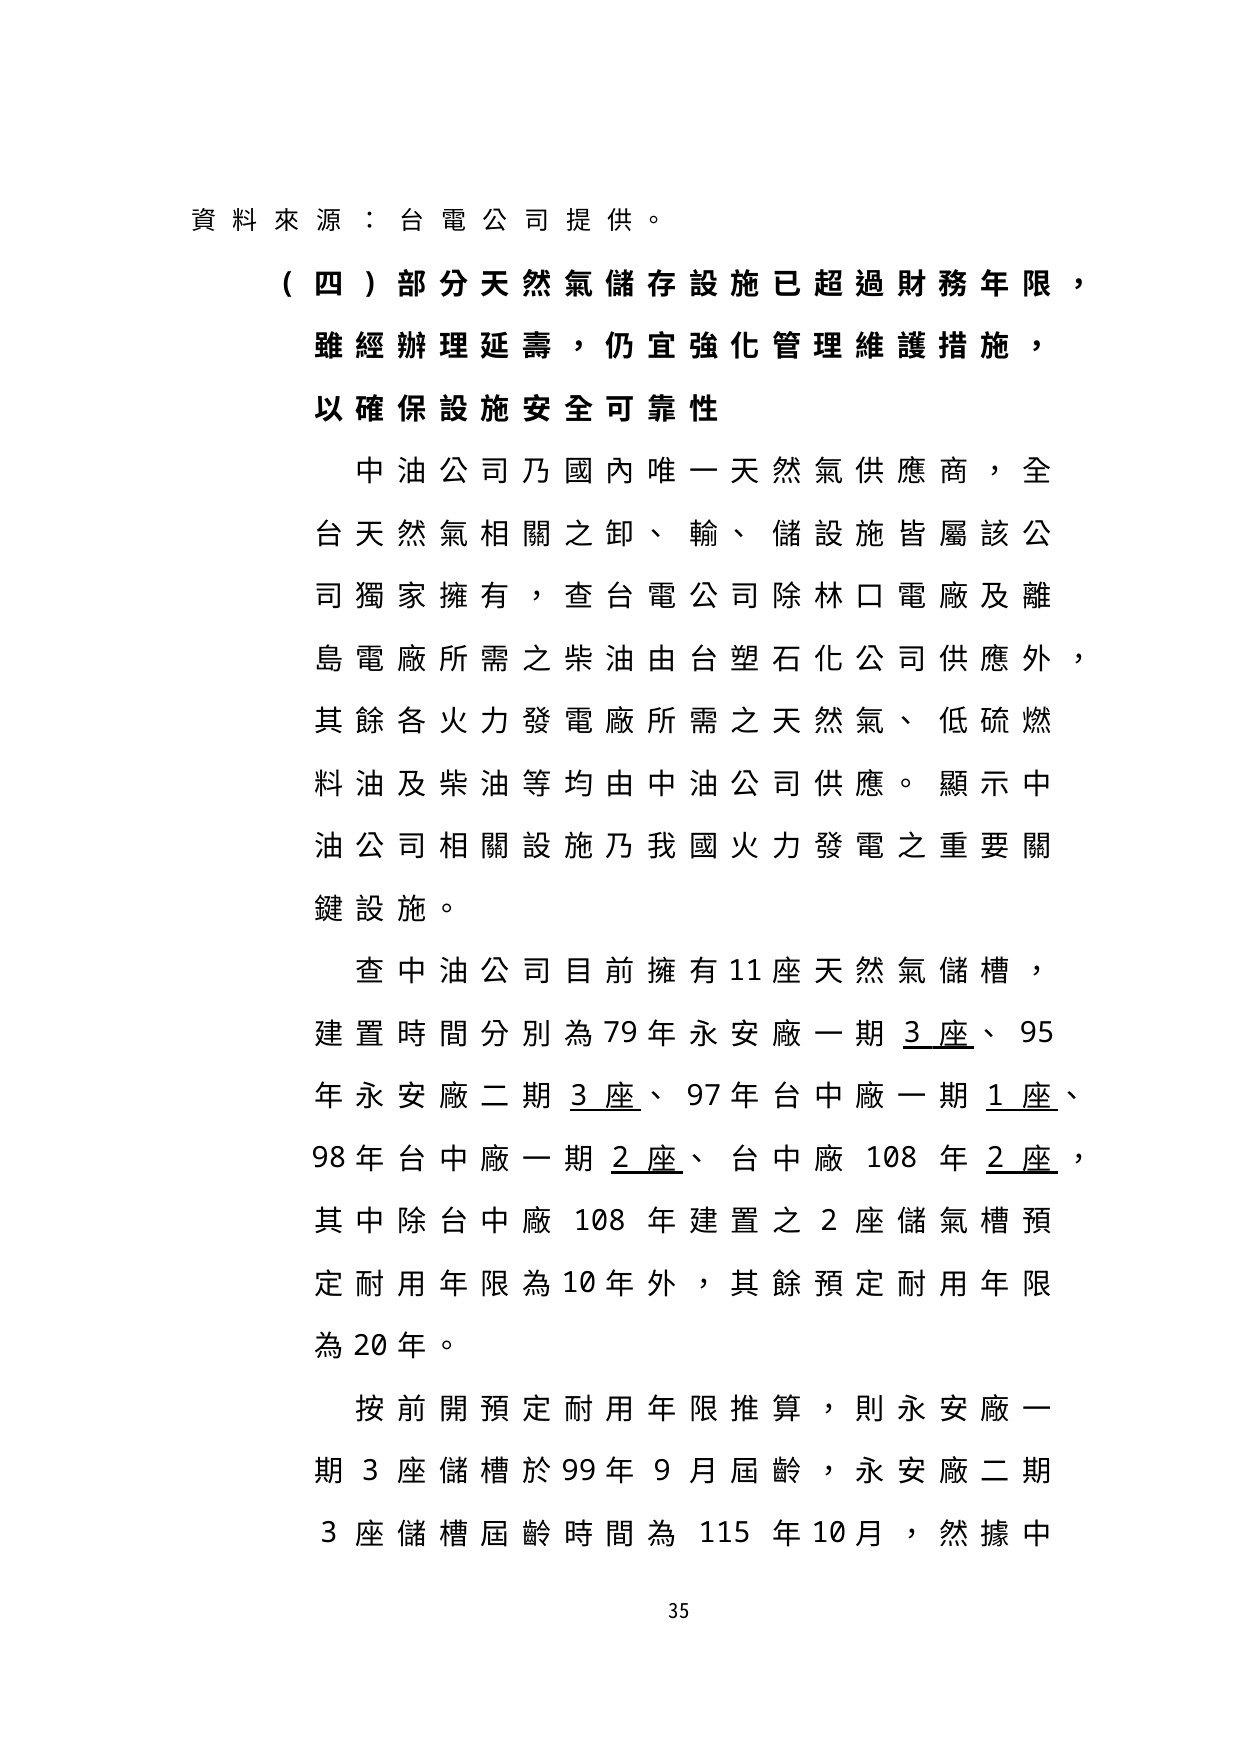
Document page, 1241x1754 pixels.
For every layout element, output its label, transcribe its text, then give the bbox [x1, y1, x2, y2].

text 資料來源：台電公司提供。 [183, 177, 1058, 240]
text (四)部分天然氣儲存設施已超過財務年限，雖經辦理延壽，仍宜強化管理維護措施，以確保設施安全可靠性 [242, 240, 1058, 427]
text 按前開預定耐用年限推算，則永安廠一期3座儲槽於99年9月屆齡，永安廠二期3座儲槽屆齡時間為115年10月，然據中 [271, 1365, 1058, 1552]
text 中油公司乃國內唯一天然氣供應商，全台天然氣相關之卸、輸、儲設施皆屬該公司獨家擁有，查台電公司除林口電廠及離島電廠所需之柴油由台塑石化公司供應外，其餘各火力發電廠所需之天然氣、低硫燃料油及柴油等均由中油公司供應。顯示中油公司相關設施乃我國火力發電之重要關鍵設施。 [271, 427, 1058, 927]
text 查中油公司目前擁有11座天然氣儲槽，建置時間分別為79年永安廠一期3座、95年永安廠二期3座、97年台中廠一期1座、98年台中廠一期2座、台中廠108年2座，其中除台中廠108年建置之2座儲氣槽預定耐用年限為10年外，其餘預定耐用年限為20年。 [271, 927, 1058, 1365]
